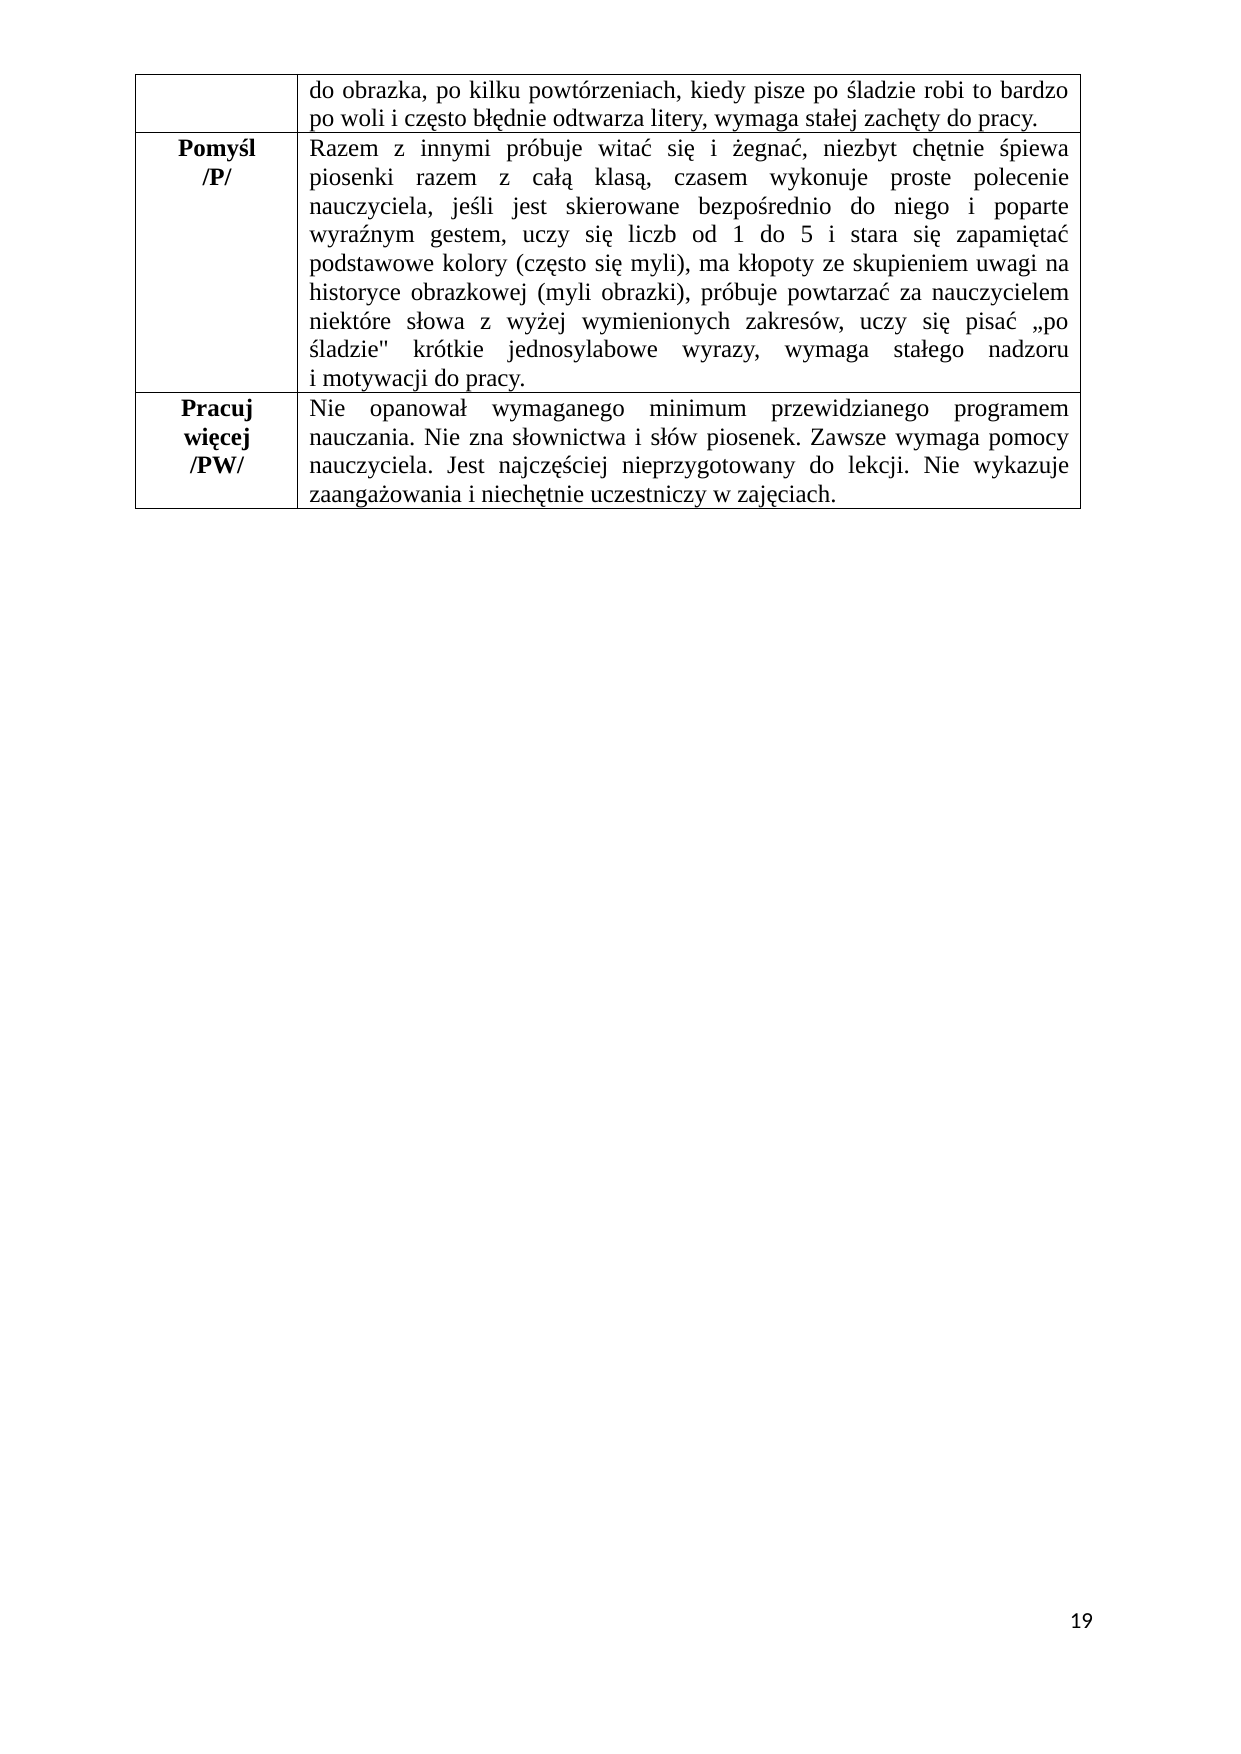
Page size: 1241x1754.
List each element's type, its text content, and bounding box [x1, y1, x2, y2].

table_cell Razem z innymi próbuje witać się i żegnać, niezbyt chętnie śpiewa piosenki razem z całą klasą, czasem wykonuje proste polecenie nauczyciela, jeśli jest skierowane bezpośrednio do niego i poparte wyraźnym gestem, uczy się liczb od 1 do 5 i stara się zapamiętać podstawowe kolory (często się myli), ma kłopoty ze skupieniem uwagi na historyce obrazkowej (myli obrazki), próbuje powtarzać za nauczycielem niektóre słowa z wyżej wymienionych zakresów, uczy się pisać „po śladzie" krótkie jednosylabowe wyrazy, wymaga stałego nadzoru i motywacji do pracy. [298, 133, 1080, 392]
table_cell Pomyśl /P/ [136, 133, 297, 392]
table_cell Pracuj więcej /PW/ [136, 393, 297, 508]
table_cell Nie opanował wymaganego minimum przewidzianego programem nauczania. Nie zna słownictwa i słów piosenek. Zawsze wymaga pomocy nauczyciela. Jest najczęściej nieprzygotowany do lekcji. Nie wykazuje zaangażowania i niechętnie uczestniczy w zajęciach. [298, 393, 1080, 508]
table_cell [136, 75, 297, 132]
table_cell do obrazka, po kilku powtórzeniach, kiedy pisze po śladzie robi to bardzo po woli i często błędnie odtwarza litery, wymaga stałej zachęty do pracy. [298, 75, 1080, 132]
